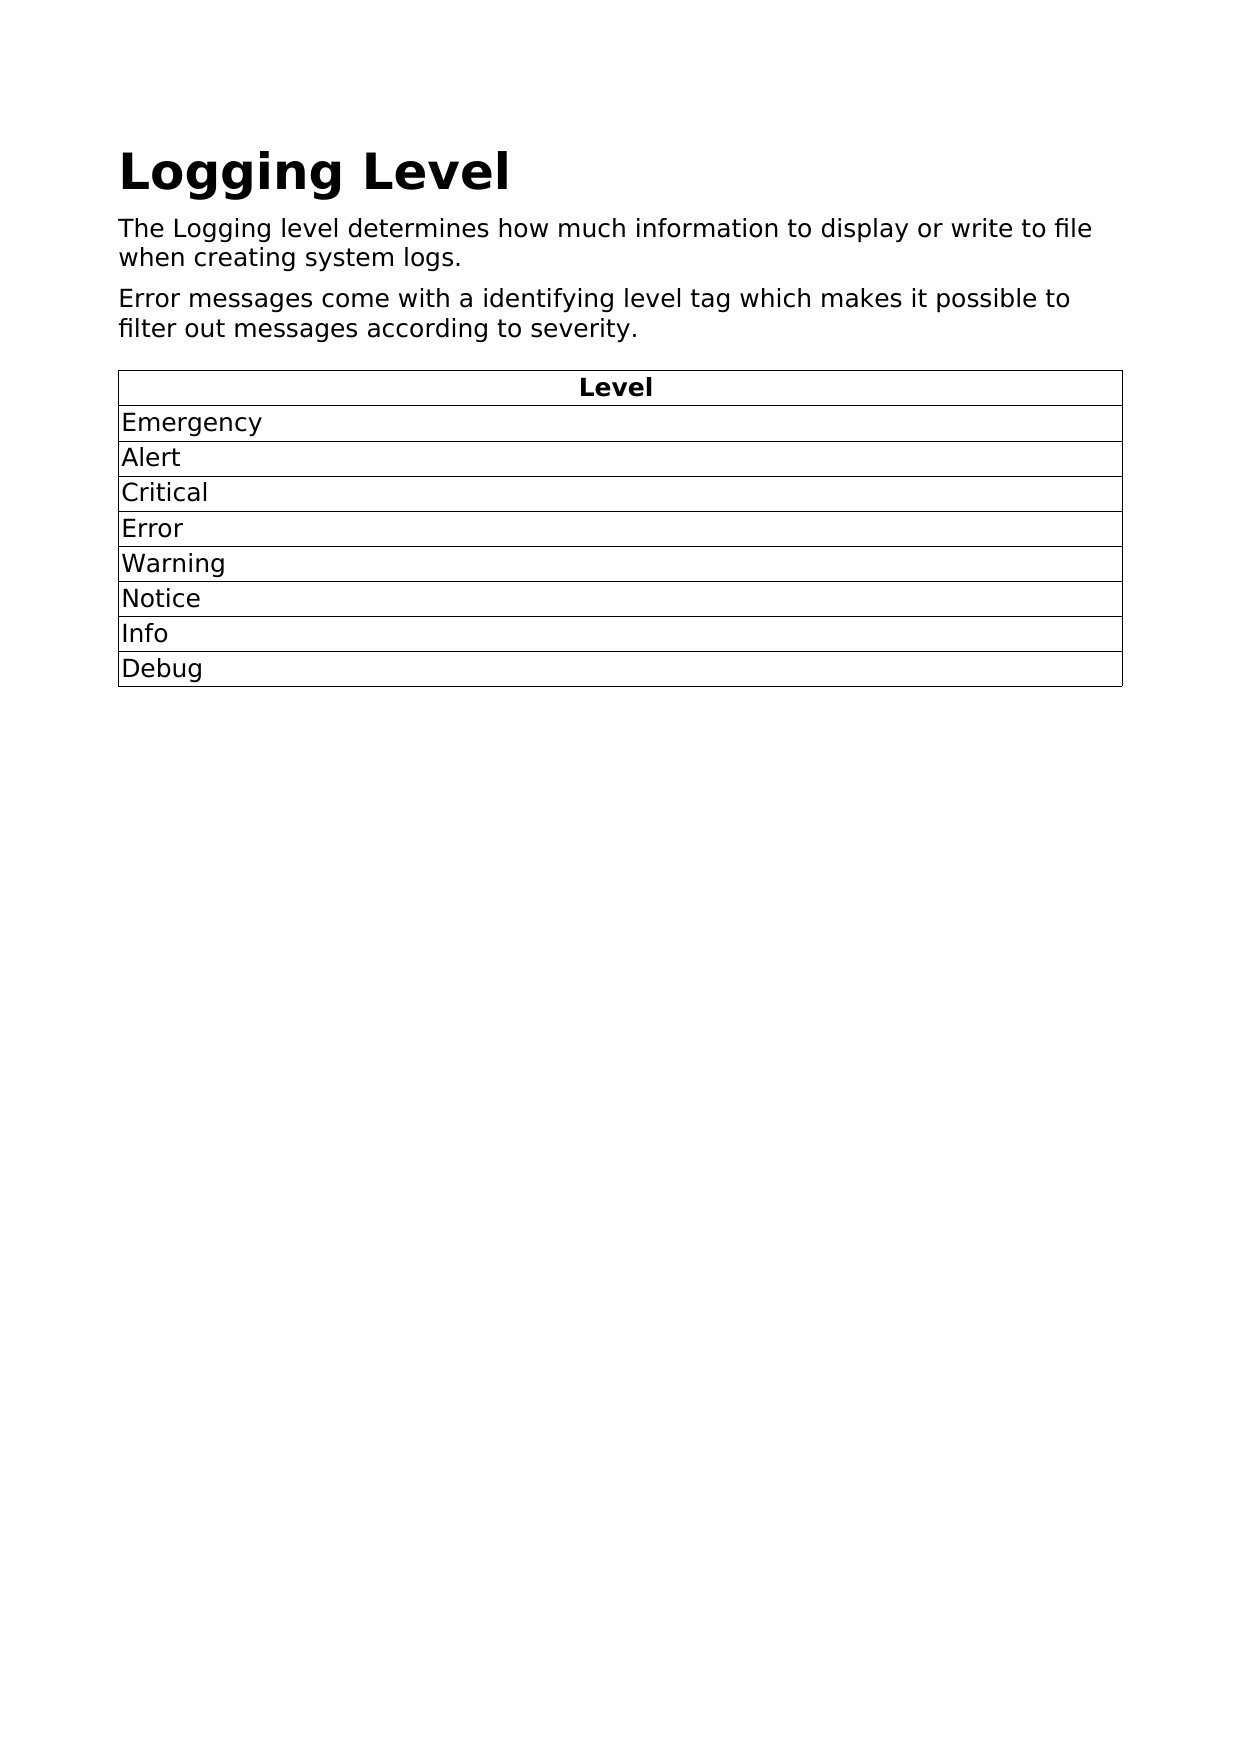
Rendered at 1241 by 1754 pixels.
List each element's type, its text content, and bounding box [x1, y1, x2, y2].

table_cell Alert [119, 442, 1122, 476]
text The Logging level determines how much information to display or write to file when creating system logs. [118, 214, 1122, 272]
table_cell Warning [119, 547, 1122, 581]
table_cell Error [119, 512, 1122, 546]
subtitle Logging Level [118, 143, 1122, 201]
text Error messages come with a identifying level tag which makes it possible to filter out messages according to severity. [118, 285, 1122, 343]
table_cell Emergency [119, 406, 1122, 441]
table_cell Critical [119, 477, 1122, 511]
table_cell Debug [119, 652, 1122, 686]
table_cell Info [119, 617, 1122, 651]
table_header Level [119, 371, 1122, 405]
table_cell Notice [119, 582, 1122, 616]
